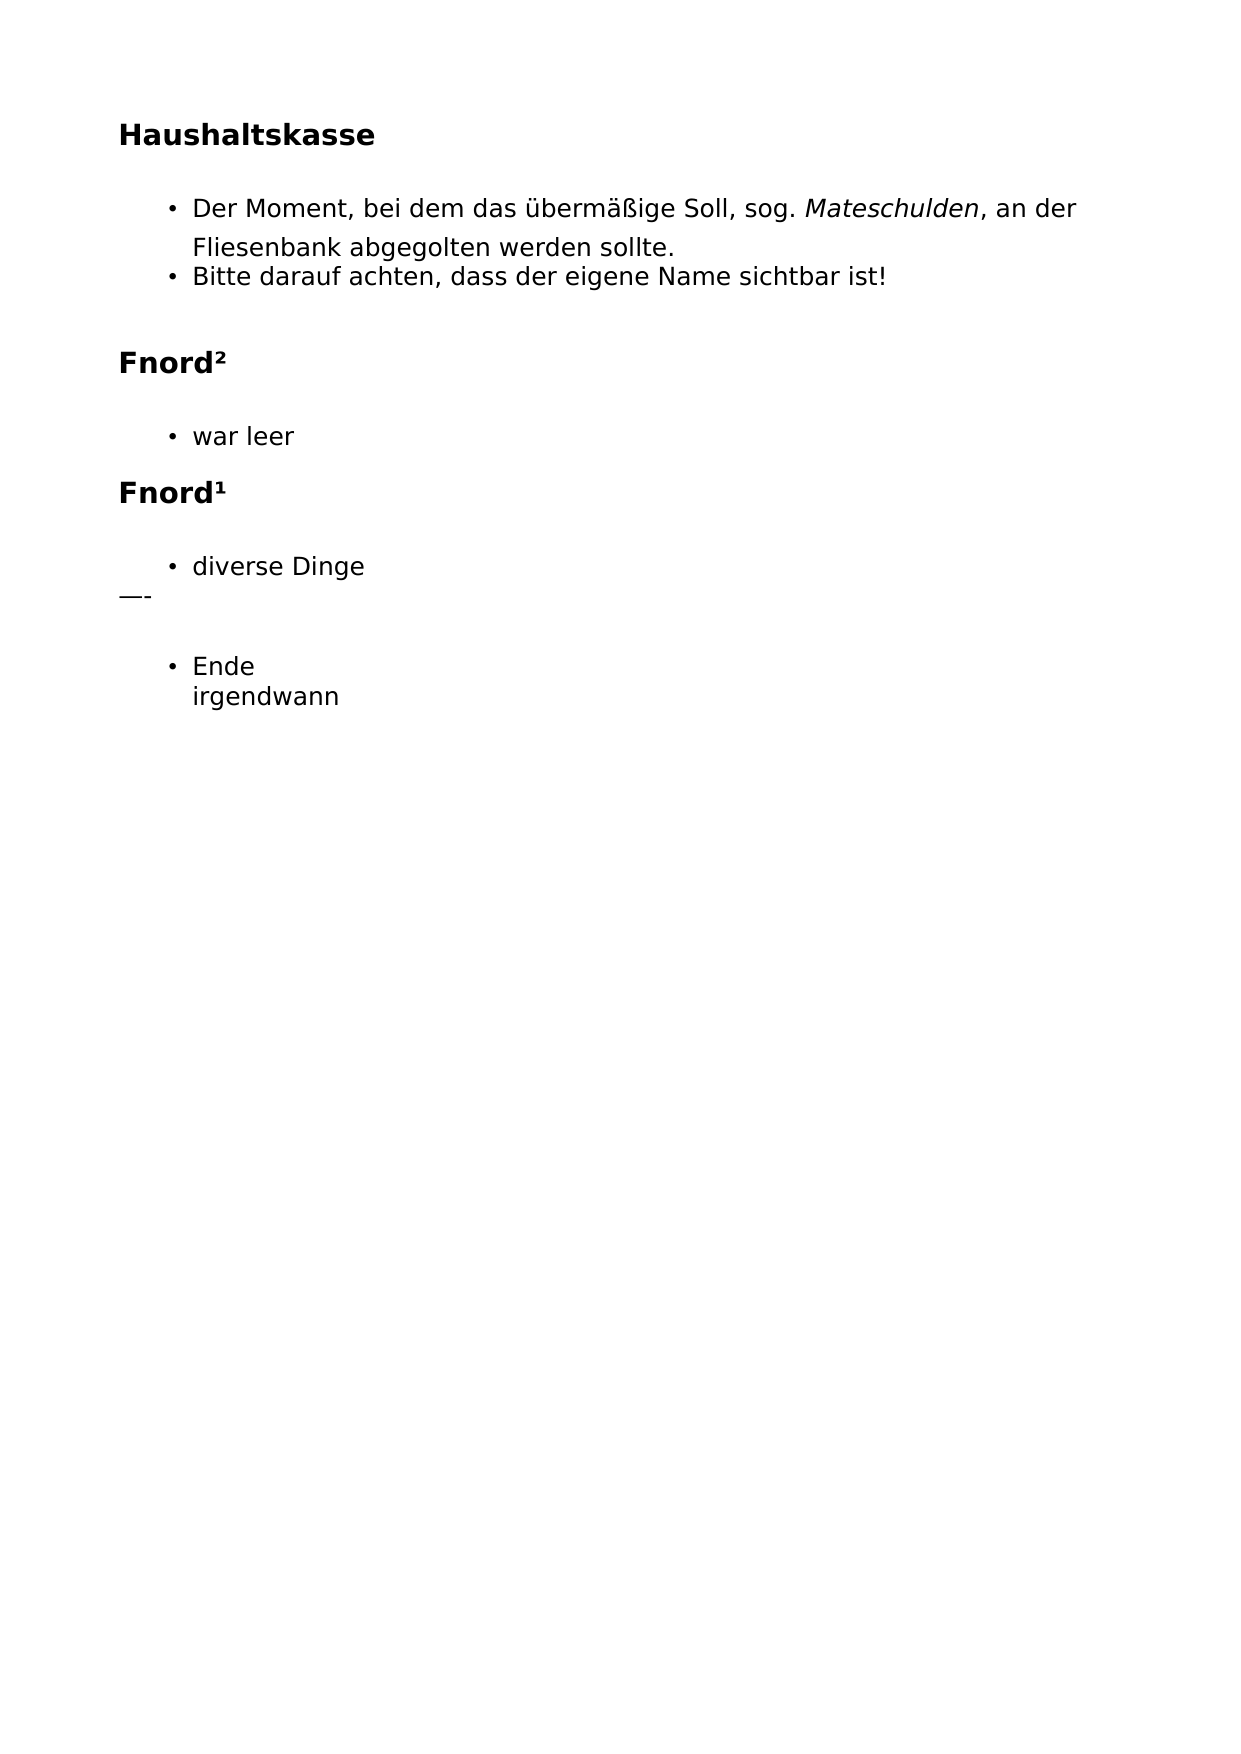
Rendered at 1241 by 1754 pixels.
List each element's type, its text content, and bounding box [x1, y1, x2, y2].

list war leer [177, 422, 1122, 451]
list Der Moment, bei dem das übermäßige Soll, sog. Mateschulden, an der Fliesenbank abgegolten werden sollte. [177, 194, 1122, 263]
text —- [118, 581, 1122, 611]
list Ende [177, 653, 1122, 682]
subtitle Fnord¹ [118, 476, 1122, 510]
subtitle Haushaltskasse [118, 118, 1122, 152]
list irgendwann [177, 682, 1122, 711]
list diverse Dinge [177, 552, 1122, 581]
subtitle Fnord² [118, 346, 1122, 380]
list Bitte darauf achten, dass der eigene Name sichtbar ist! [177, 263, 1122, 292]
